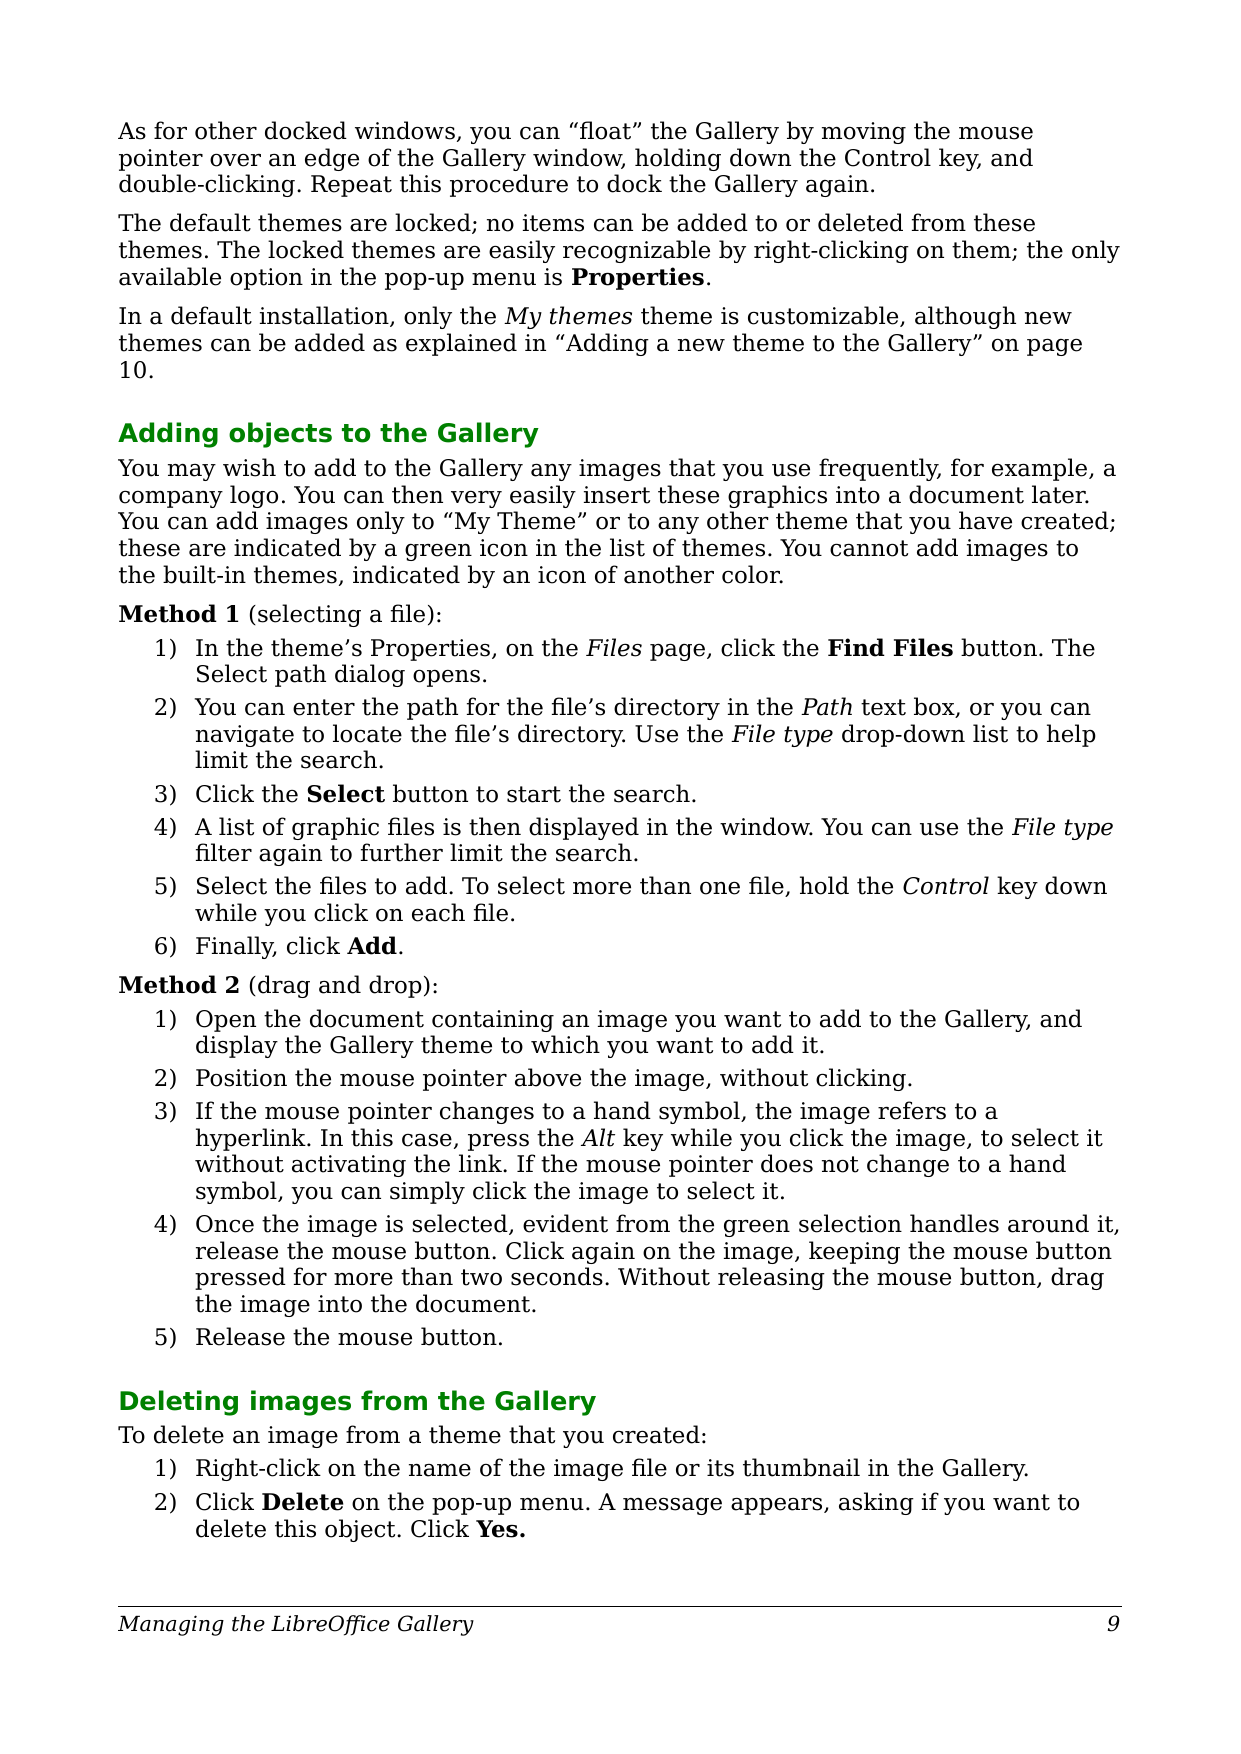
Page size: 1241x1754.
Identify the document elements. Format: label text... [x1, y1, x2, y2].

list A list of graphic files is then displayed in the window. You can use the File type filter again to further limit the search. [177, 814, 1122, 867]
list Method 1 (selecting a file): [118, 601, 1122, 628]
list Position the mouse pointer above the image, without clicking. [177, 1065, 1122, 1092]
text As for other docked windows, you can “float” the Gallery by moving the mouse pointer over an edge of the Gallery window, holding down the Control key, and double-clicking. Repeat this procedure to dock the Gallery again. [118, 118, 1122, 198]
list Finally, click Add. [177, 933, 1122, 960]
list Right-click on the name of the image file or its thumbnail in the Gallery. [177, 1456, 1122, 1482]
subtitle Deleting images from the Gallery [118, 1386, 1122, 1416]
list Method 2 (drag and drop): [118, 972, 1122, 999]
list If the mouse pointer changes to a hand symbol, the image refers to a hyperlink. In this case, press the Alt key while you click the image, to select it without activating the link. If the mouse pointer does not change to a hand symbol, you can simply click the image to select it. [177, 1098, 1122, 1205]
list To delete an image from a theme that you created: [118, 1422, 1122, 1449]
list Release the mouse button. [177, 1324, 1122, 1351]
list Once the image is selected, evident from the green selection handles around it, release the mouse button. Click again on the image, keeping the mouse button pressed for more than two seconds. Without releasing the mouse button, drag the image into the document. [177, 1211, 1122, 1318]
list Open the document containing an image you want to add to the Gallery, and display the Gallery theme to which you want to add it. [177, 1006, 1122, 1059]
list You can enter the path for the file’s directory in the Path text box, or you can navigate to locate the file’s directory. Use the File type drop-down list to help limit the search. [177, 694, 1122, 774]
subtitle Adding objects to the Gallery [118, 419, 1122, 449]
list Select the files to add. To select more than one file, hold the Control key down while you click on each file. [177, 873, 1122, 927]
text You may wish to add to the Gallery any images that you use frequently, for example, a company logo. You can then very easily insert these graphics into a document later. You can add images only to “My Theme” or to any other theme that you have created; these are indicated by a green icon in the list of themes. You cannot add images to the built-in themes, indicated by an icon of another color. [118, 455, 1122, 588]
list Click Delete on the pop-up menu. A message appears, asking if you want to delete this object. Click Yes. [177, 1488, 1122, 1542]
list Click the Select button to start the search. [177, 781, 1122, 807]
text The default themes are locked; no items can be added to or deleted from these themes. The locked themes are easily recognizable by right-clicking on them; the only available option in the pop-up menu is Properties. [118, 211, 1122, 291]
list In the theme’s Properties, on the Files page, click the Find Files button. The Select path dialog opens. [177, 634, 1122, 688]
text In a default installation, only the My themes theme is customizable, although new themes can be added as explained in “Adding a new theme to the Gallery” on page 10. [118, 303, 1122, 383]
